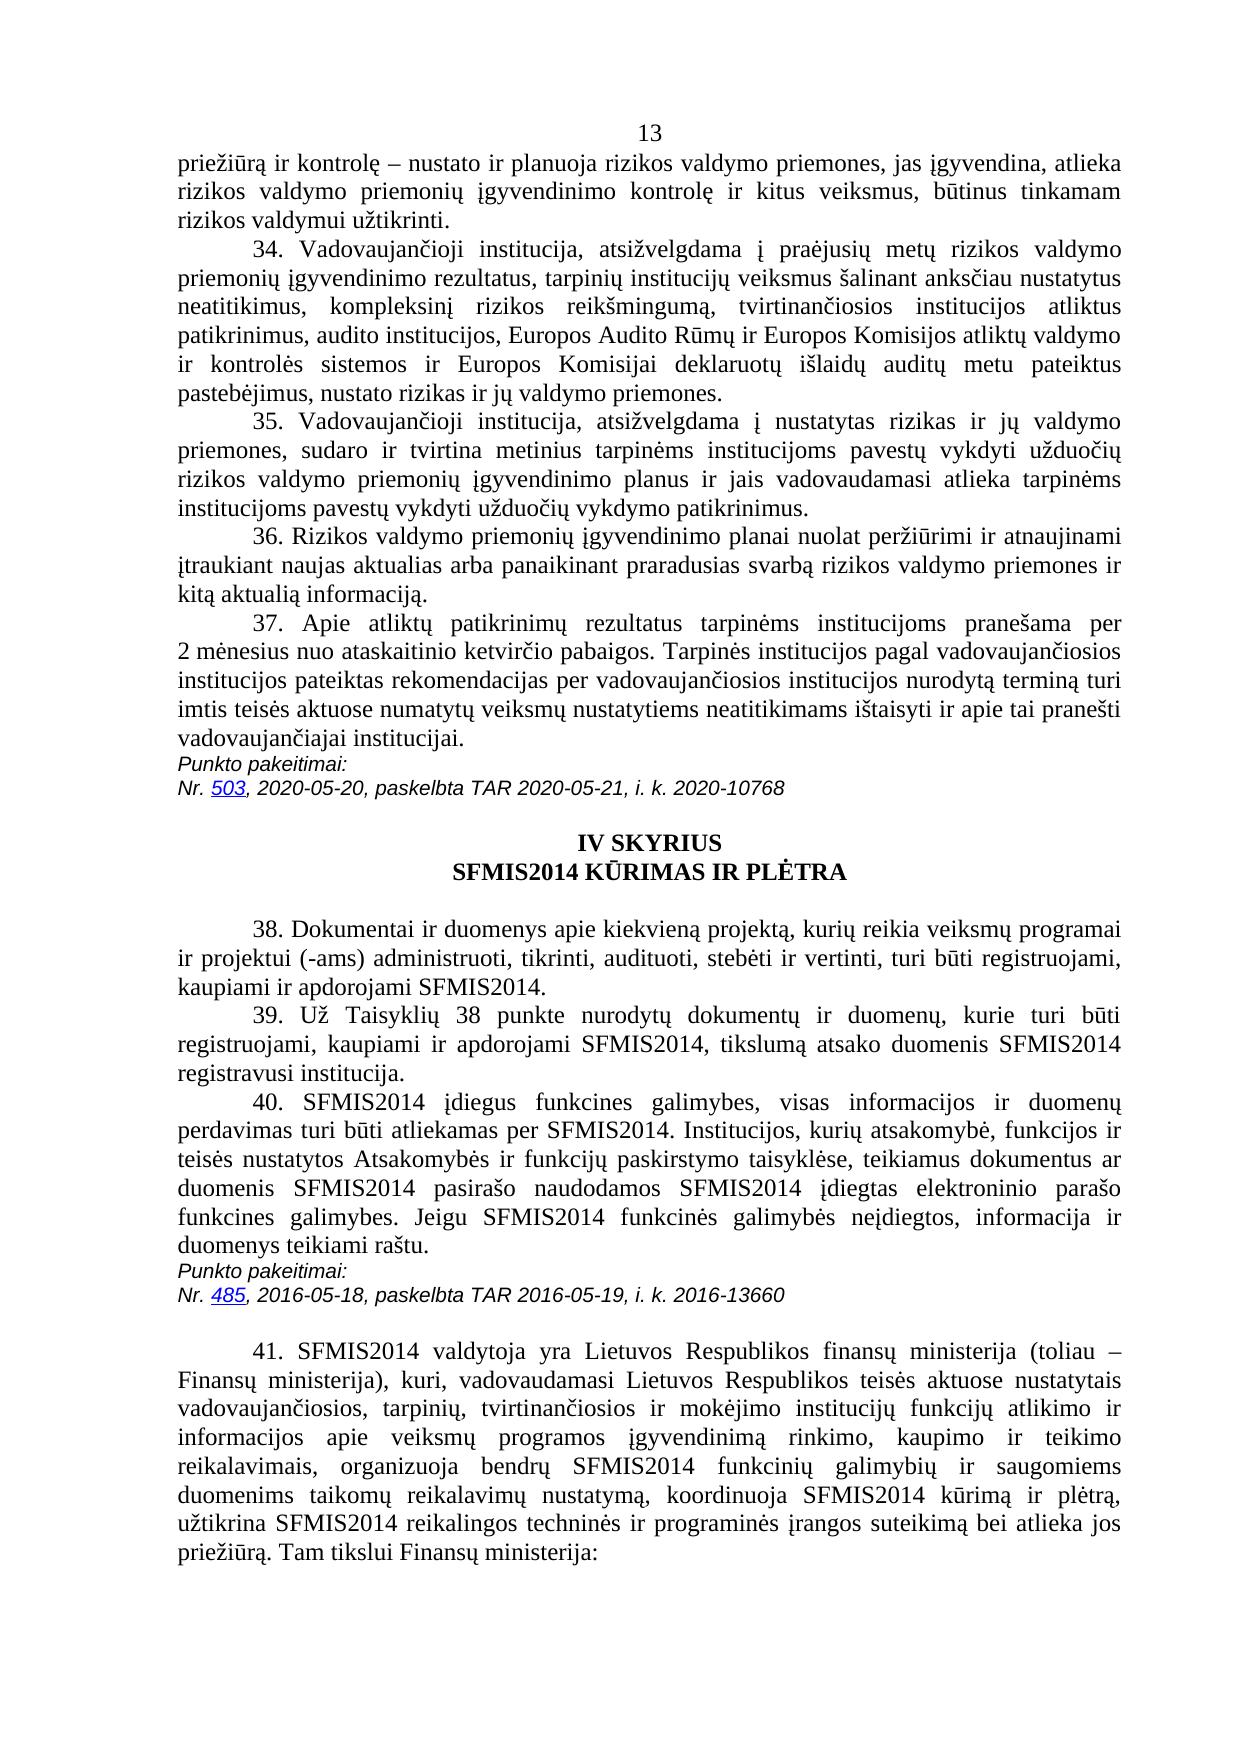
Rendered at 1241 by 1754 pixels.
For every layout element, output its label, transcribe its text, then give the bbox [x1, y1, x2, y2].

text 39. Už Taisyklių 38 punkte nurodytų dokumentų ir duomenų, kurie turi būti registruojami, kaupiami ir apdorojami SFMIS2014, tikslumą atsako duomenis SFMIS2014 registravusi institucija. [177, 1001, 1122, 1087]
text Nr. 485, 2016-05-18, paskelbta TAR 2016-05-19, i. k. 2016-13660 [177, 1283, 1122, 1307]
text IV SKYRIUS [177, 828, 1122, 857]
text 40. SFMIS2014 įdiegus funkcines galimybes, visas informacijos ir duomenų perdavimas turi būti atliekamas per SFMIS2014. Institucijos, kurių atsakomybė, funkcijos ir teisės nustatytos Atsakomybės ir funkcijų paskirstymo taisyklėse, teikiamus dokumentus ar duomenis SFMIS2014 pasirašo naudodamos SFMIS2014 įdiegtas elektroninio parašo funkcines galimybes. Jeigu SFMIS2014 funkcinės galimybės neįdiegtos, informacija ir duomenys teikiami raštu. [177, 1087, 1122, 1259]
text Punkto pakeitimai: [177, 1259, 1122, 1283]
text 35. Vadovaujančioji institucija, atsižvelgdama į nustatytas rizikas ir jų valdymo priemones, sudaro ir tvirtina metinius tarpinėms institucijoms pavestų vykdyti užduočių rizikos valdymo priemonių įgyvendinimo planus ir jais vadovaudamasi atlieka tarpinėms institucijoms pavestų vykdyti užduočių vykdymo patikrinimus. [177, 406, 1122, 521]
text 36. Rizikos valdymo priemonių įgyvendinimo planai nuolat peržiūrimi ir atnaujinami įtraukiant naujas aktualias arba panaikinant praradusias svarbą rizikos valdymo priemones ir kitą aktualią informaciją. [177, 521, 1122, 608]
text 37. Apie atliktų patikrinimų rezultatus tarpinėms institucijoms pranešama per 2 mėnesius nuo ataskaitinio ketvirčio pabaigos. Tarpinės institucijos pagal vadovaujančiosios institucijos pateiktas rekomendacijas per vadovaujančiosios institucijos nurodytą terminą turi imtis teisės aktuose numatytų veiksmų nustatytiems neatitikimams ištaisyti ir apie tai pranešti vadovaujančiajai institucijai. [177, 608, 1122, 751]
text priežiūrą ir kontrolę – nustato ir planuoja rizikos valdymo priemones, jas įgyvendina, atlieka rizikos valdymo priemonių įgyvendinimo kontrolę ir kitus veiksmus, būtinus tinkamam rizikos valdymui užtikrinti. [177, 148, 1122, 234]
text Nr. 503, 2020-05-20, paskelbta TAR 2020-05-21, i. k. 2020-10768 [177, 775, 1122, 799]
text 34. Vadovaujančioji institucija, atsižvelgdama į praėjusių metų rizikos valdymo priemonių įgyvendinimo rezultatus, tarpinių institucijų veiksmus šalinant anksčiau nustatytus neatitikimus, kompleksinį rizikos reikšmingumą, tvirtinančiosios institucijos atliktus patikrinimus, audito institucijos, Europos Audito Rūmų ir Europos Komisijos atliktų valdymo ir kontrolės sistemos ir Europos Komisijai deklaruotų išlaidų auditų metu pateiktus pastebėjimus, nustato rizikas ir jų valdymo priemones. [177, 234, 1122, 406]
text Punkto pakeitimai: [177, 751, 1122, 775]
text SFMIS2014 KŪRIMAS IR PLĖTRA [177, 857, 1122, 886]
text 41. SFMIS2014 valdytoja yra Lietuvos Respublikos finansų ministerija (toliau – Finansų ministerija), kuri, vadovaudamasi Lietuvos Respublikos teisės aktuose nustatytais vadovaujančiosios, tarpinių, tvirtinančiosios ir mokėjimo institucijų funkcijų atlikimo ir informacijos apie veiksmų programos įgyvendinimą rinkimo, kaupimo ir teikimo reikalavimais, organizuoja bendrų SFMIS2014 funkcinių galimybių ir saugomiems duomenims taikomų reikalavimų nustatymą, koordinuoja SFMIS2014 kūrimą ir plėtrą, užtikrina SFMIS2014 reikalingos techninės ir programinės įrangos suteikimą bei atlieka jos priežiūrą. Tam tikslui Finansų ministerija: [177, 1336, 1122, 1566]
text 38. Dokumentai ir duomenys apie kiekvieną projektą, kurių reikia veiksmų programai ir projektui (-ams) administruoti, tikrinti, audituoti, stebėti ir vertinti, turi būti registruojami, kaupiami ir apdorojami SFMIS2014. [177, 914, 1122, 1001]
